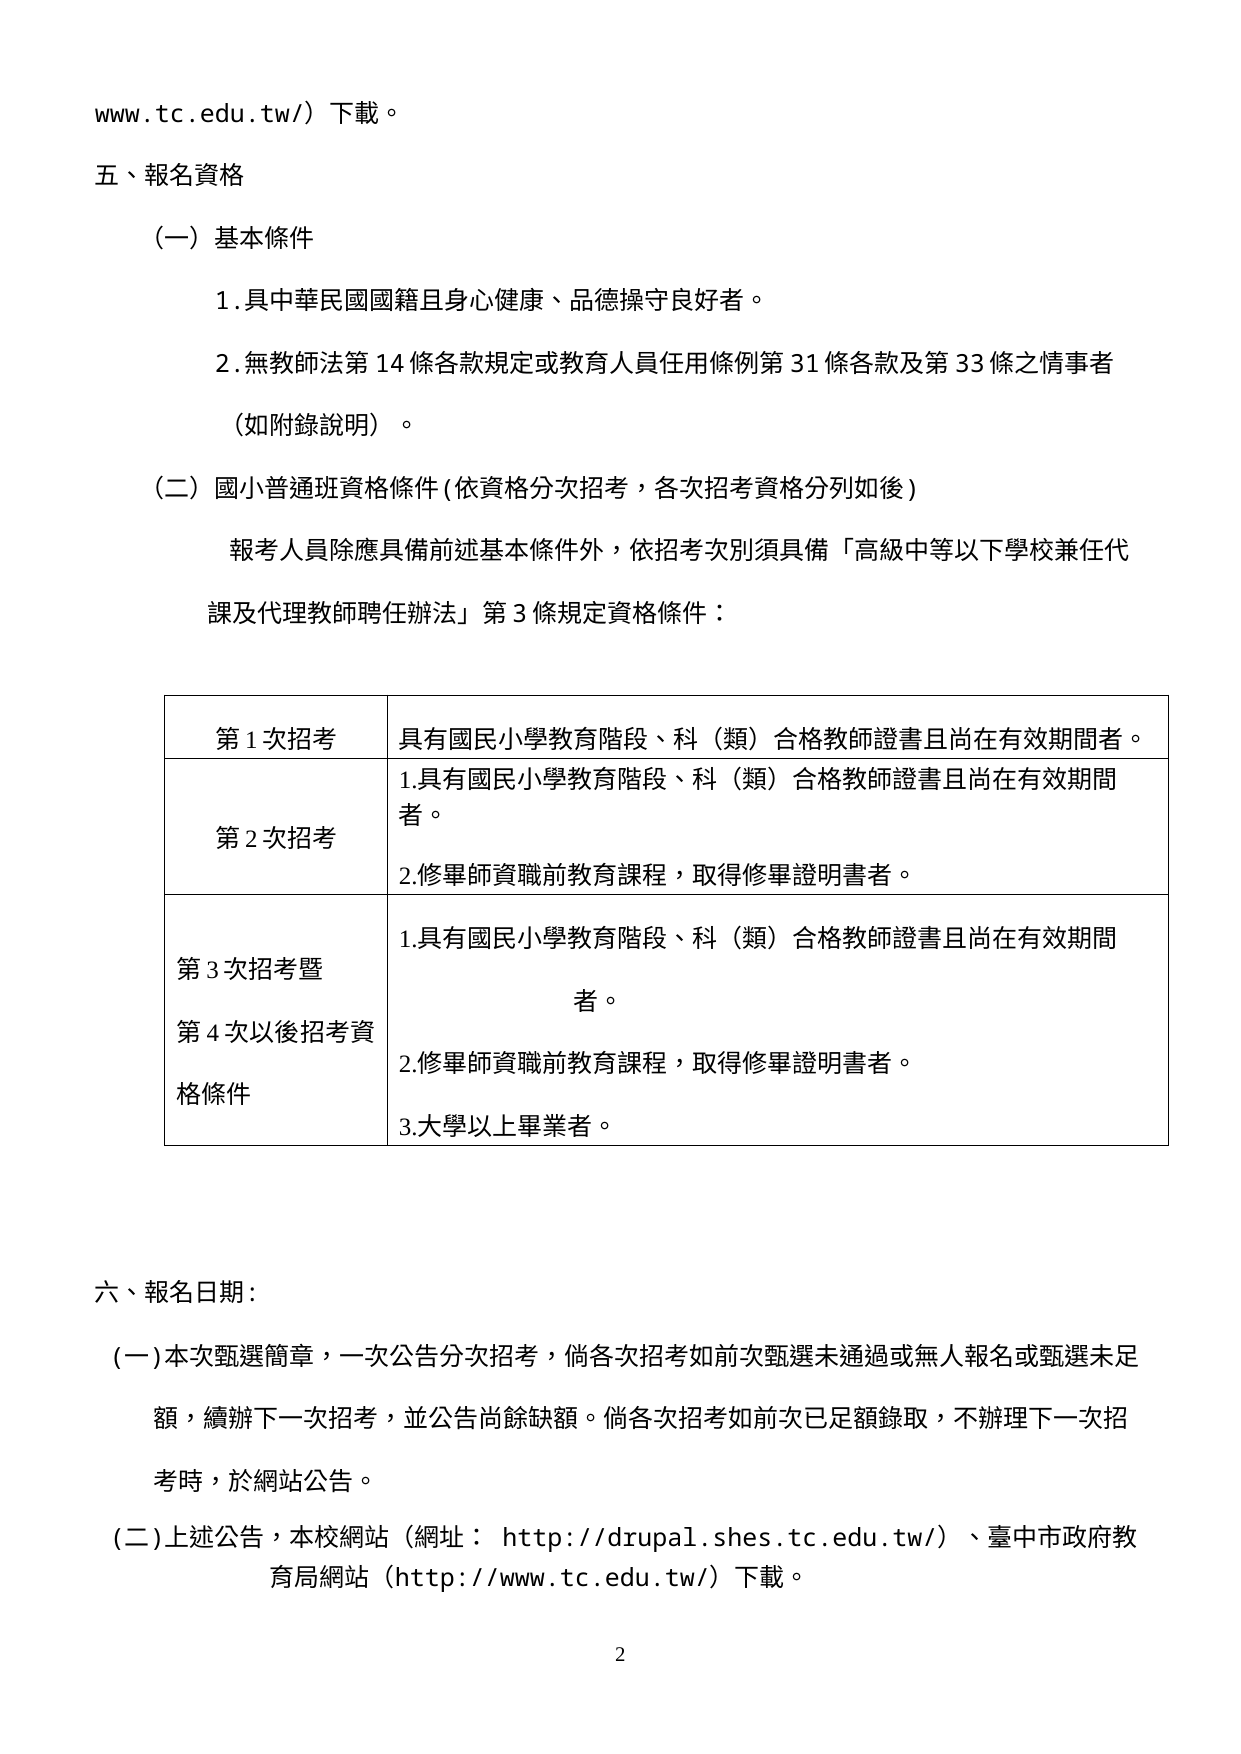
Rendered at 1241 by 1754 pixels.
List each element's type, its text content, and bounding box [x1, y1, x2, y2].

table_cell 1.具有國民小學教育階段、科（類）合格教師證書且尚在有效期間者。 2.修畢師資職前教育課程，取得修畢證明書者。 [388, 759, 1168, 894]
table_header 第1次招考 [165, 696, 387, 758]
table_cell 1.具有國民小學教育階段、科（類）合格教師證書且尚在有效期間者。 2.修畢師資職前教育課程，取得修畢證明書者。 3.大學以上畢業者。 [388, 895, 1168, 1145]
text 2.無教師法第14條各款規定或教育人員任用條例第31條各款及第33條之情事者（如附錄說明）。 [94, 319, 1146, 444]
text （二）國小普通班資格條件(依資格分次招考，各次招考資格分列如後) [94, 444, 1146, 507]
text 1.具中華民國國籍且身心健康、品德操守良好者。 [94, 257, 1146, 319]
text 報考人員除應具備前述基本條件外，依招考次別須具備「高級中等以下學校兼任代課及代理教師聘任辦法」第3條規定資格條件： [94, 507, 1146, 632]
text 五、報名資格 [94, 132, 1146, 194]
text (一)本次甄選簡章，一次公告分次招考，倘各次招考如前次甄選未通過或無人報名或甄選未足額，續辦下一次招考，並公告尚餘缺額。倘各次招考如前次已足額錄取，不辦理下一次招考時，於網站公告。 [109, 1313, 1146, 1500]
table_header 具有國民小學教育階段、科（類）合格教師證書且尚在有效期間者。 [388, 696, 1168, 758]
text (二)上述公告，本校網站（網址： http://drupal.shes.tc.edu.tw/）、臺中市政府教育局網站（http://www.tc.edu.tw/）下載。 [94, 1517, 1146, 1593]
text 六、報名日期: [94, 1273, 1146, 1309]
text www.tc.edu.tw/）下載。 [94, 69, 1146, 132]
table_cell 第2次招考 [165, 759, 387, 894]
table_cell 第3次招考暨 第4次以後招考資格條件 [165, 895, 387, 1145]
text （一）基本條件 [94, 194, 1146, 257]
